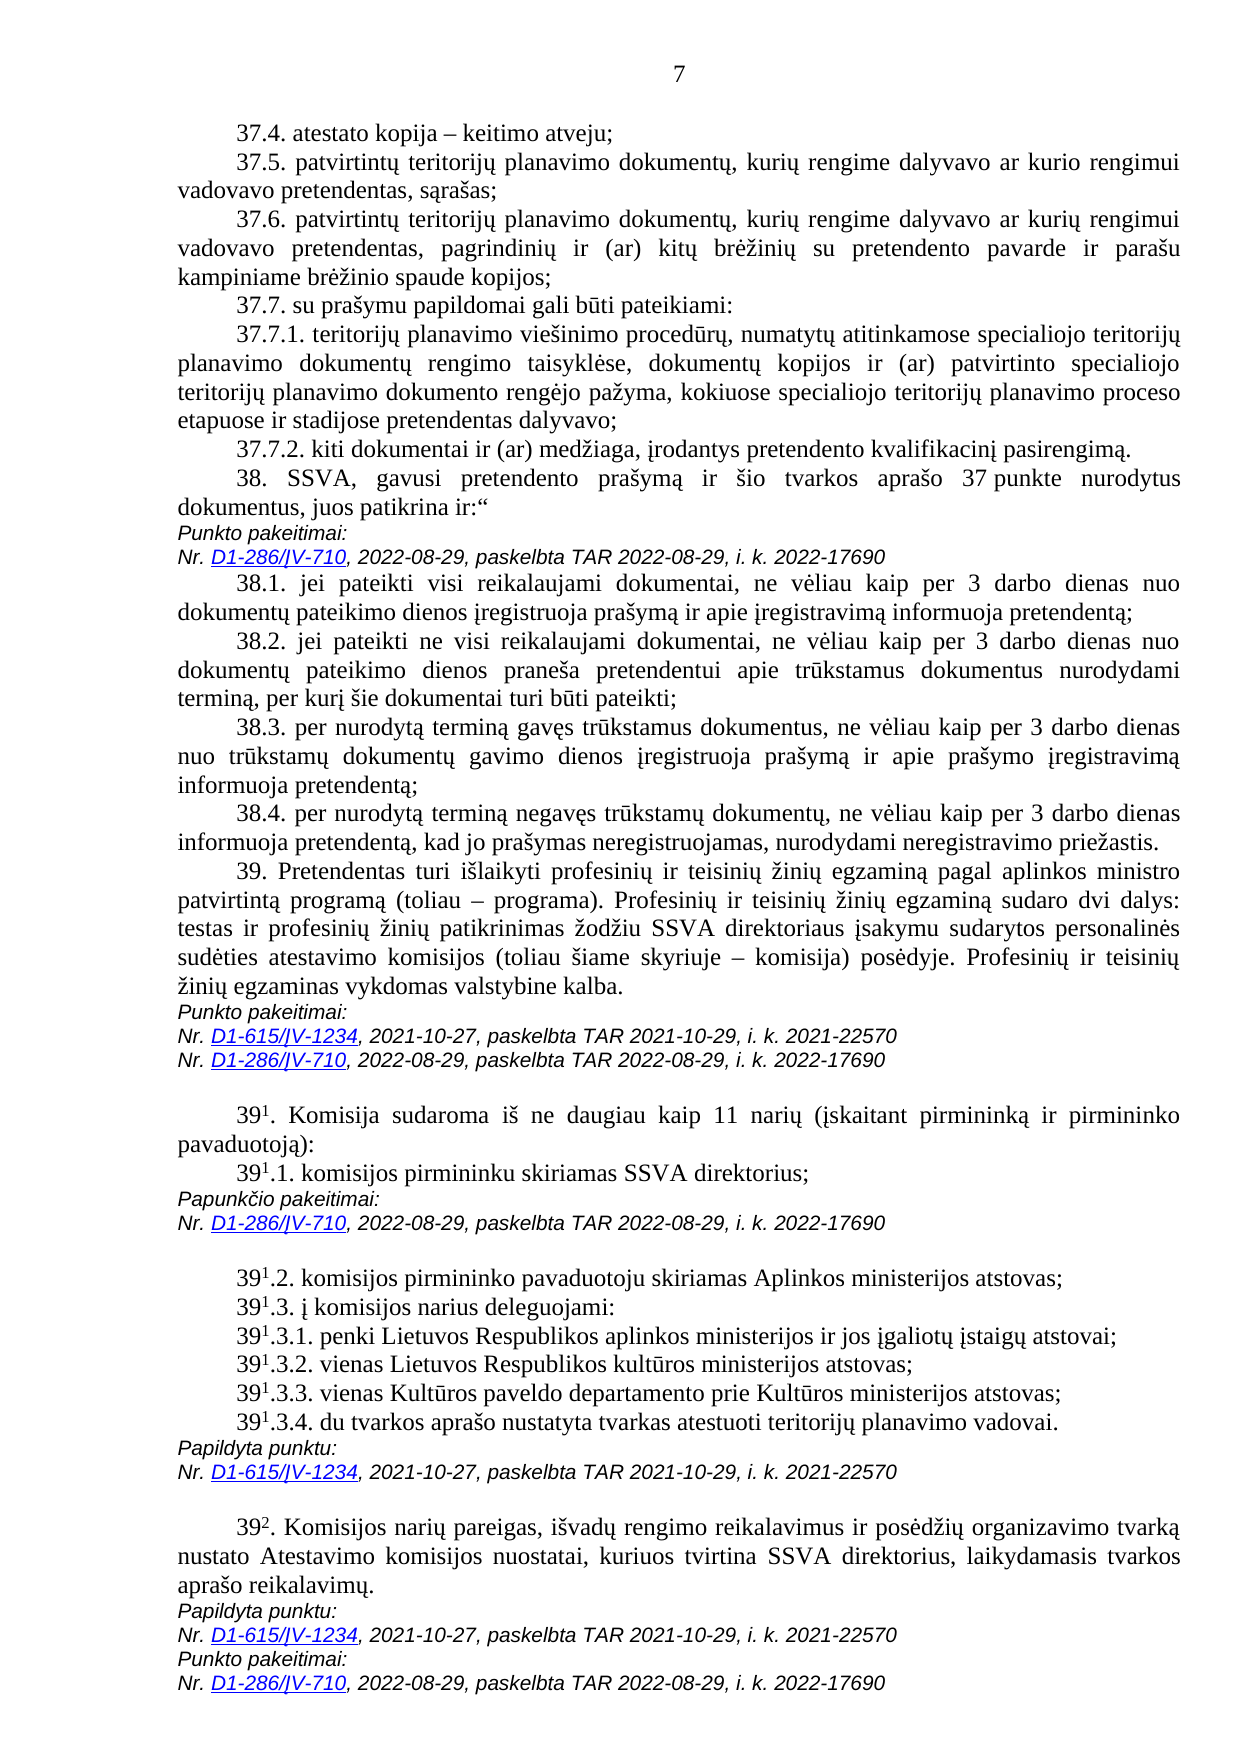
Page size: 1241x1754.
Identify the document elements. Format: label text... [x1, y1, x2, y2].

text Nr. D1-615/ĮV-1234, 2021-10-27, paskelbta TAR 2021-10-29, i. k. 2021-22570 [177, 1024, 1181, 1048]
text Punkto pakeitimai: [177, 1647, 1181, 1671]
text 392. Komisijos narių pareigas, išvadų rengimo reikalavimus ir posėdžių organizavimo tvarką nustato Atestavimo komisijos nuostatai, kuriuos tvirtina SSVA direktorius, laikydamasis tvarkos aprašo reikalavimų. [177, 1512, 1181, 1599]
text Nr. D1-615/ĮV-1234, 2021-10-27, paskelbta TAR 2021-10-29, i. k. 2021-22570 [177, 1460, 1181, 1484]
text Papunkčio pakeitimai: [177, 1187, 1181, 1211]
text 37.6. patvirtintų teritorijų planavimo dokumentų, kurių rengime dalyvavo ar kurių rengimui vadovavo pretendentas, pagrindinių ir (ar) kitų brėžinių su pretendento pavarde ir parašu kampiniame brėžinio spaude kopijos; [177, 204, 1181, 291]
text 37.7.2. kiti dokumentai ir (ar) medžiaga, įrodantys pretendento kvalifikacinį pasirengimą. [177, 434, 1181, 463]
text Punkto pakeitimai: [177, 521, 1181, 544]
text 38.3. per nurodytą terminą gavęs trūkstamus dokumentus, ne vėliau kaip per 3 darbo dienas nuo trūkstamų dokumentų gavimo dienos įregistruoja prašymą ir apie prašymo įregistravimą informuoja pretendentą; [177, 712, 1181, 798]
text 391.3. į komisijos narius deleguojami: [177, 1292, 1181, 1321]
text 391.3.4. du tvarkos aprašo nustatyta tvarkas atestuoti teritorijų planavimo vadovai. [177, 1407, 1181, 1436]
text 391.2. komisijos pirmininko pavaduotoju skiriamas Aplinkos ministerijos atstovas; [177, 1263, 1181, 1292]
text 391.3.2. vienas Lietuvos Respublikos kultūros ministerijos atstovas; [177, 1349, 1181, 1378]
text Nr. D1-286/ĮV-710, 2022-08-29, paskelbta TAR 2022-08-29, i. k. 2022-17690 [177, 544, 1181, 568]
text 391.3.1. penki Lietuvos Respublikos aplinkos ministerijos ir jos įgaliotų įstaigų atstovai; [177, 1321, 1181, 1349]
text 38.1. jei pateikti visi reikalaujami dokumentai, ne vėliau kaip per 3 darbo dienas nuo dokumentų pateikimo dienos įregistruoja prašymą ir apie įregistravimą informuoja pretendentą; [177, 568, 1181, 626]
text 38.2. jei pateikti ne visi reikalaujami dokumentai, ne vėliau kaip per 3 darbo dienas nuo dokumentų pateikimo dienos praneša pretendentui apie trūkstamus dokumentus nurodydami terminą, per kurį šie dokumentai turi būti pateikti; [177, 626, 1181, 712]
text 391. Komisija sudaroma iš ne daugiau kaip 11 narių (įskaitant pirmininką ir pirmininko pavaduotoją): [177, 1100, 1181, 1158]
text Punkto pakeitimai: [177, 1000, 1181, 1024]
text 38. SSVA, gavusi pretendento prašymą ir šio tvarkos aprašo 37 punkte nurodytus dokumentus, juos patikrina ir:“ [177, 463, 1181, 521]
text Papildyta punktu: [177, 1599, 1181, 1623]
text 38.4. per nurodytą terminą negavęs trūkstamų dokumentų, ne vėliau kaip per 3 darbo dienas informuoja pretendentą, kad jo prašymas neregistruojamas, nurodydami neregistravimo priežastis. [177, 798, 1181, 856]
text Nr. D1-286/ĮV-710, 2022-08-29, paskelbta TAR 2022-08-29, i. k. 2022-17690 [177, 1671, 1181, 1694]
text Papildyta punktu: [177, 1436, 1181, 1460]
text 37.7.1. teritorijų planavimo viešinimo procedūrų, numatytų atitinkamose specialiojo teritorijų planavimo dokumentų rengimo taisyklėse, dokumentų kopijos ir (ar) patvirtinto specialiojo teritorijų planavimo dokumento rengėjo pažyma, kokiuose specialiojo teritorijų planavimo proceso etapuose ir stadijose pretendentas dalyvavo; [177, 319, 1181, 434]
text Nr. D1-286/ĮV-710, 2022-08-29, paskelbta TAR 2022-08-29, i. k. 2022-17690 [177, 1211, 1181, 1234]
text 391.3.3. vienas Kultūros paveldo departamento prie Kultūros ministerijos atstovas; [177, 1378, 1181, 1407]
text 391.1. komisijos pirmininku skiriamas SSVA direktorius; [177, 1158, 1181, 1187]
text 37.4. atestato kopija – keitimo atveju; [177, 118, 1181, 147]
text 39. Pretendentas turi išlaikyti profesinių ir teisinių žinių egzaminą pagal aplinkos ministro patvirtintą programą (toliau – programa). Profesinių ir teisinių žinių egzaminą sudaro dvi dalys: testas ir profesinių žinių patikrinimas žodžiu SSVA direktoriaus įsakymu sudarytos personalinės sudėties atestavimo komisijos (toliau šiame skyriuje – komisija) posėdyje. Profesinių ir teisinių žinių egzaminas vykdomas valstybine kalba. [177, 856, 1181, 1000]
text 37.7. su prašymu papildomai gali būti pateikiami: [177, 291, 1181, 319]
text 37.5. patvirtintų teritorijų planavimo dokumentų, kurių rengime dalyvavo ar kurio rengimui vadovavo pretendentas, sąrašas; [177, 147, 1181, 204]
text Nr. D1-615/ĮV-1234, 2021-10-27, paskelbta TAR 2021-10-29, i. k. 2021-22570 [177, 1623, 1181, 1647]
text Nr. D1-286/ĮV-710, 2022-08-29, paskelbta TAR 2022-08-29, i. k. 2022-17690 [177, 1048, 1181, 1072]
